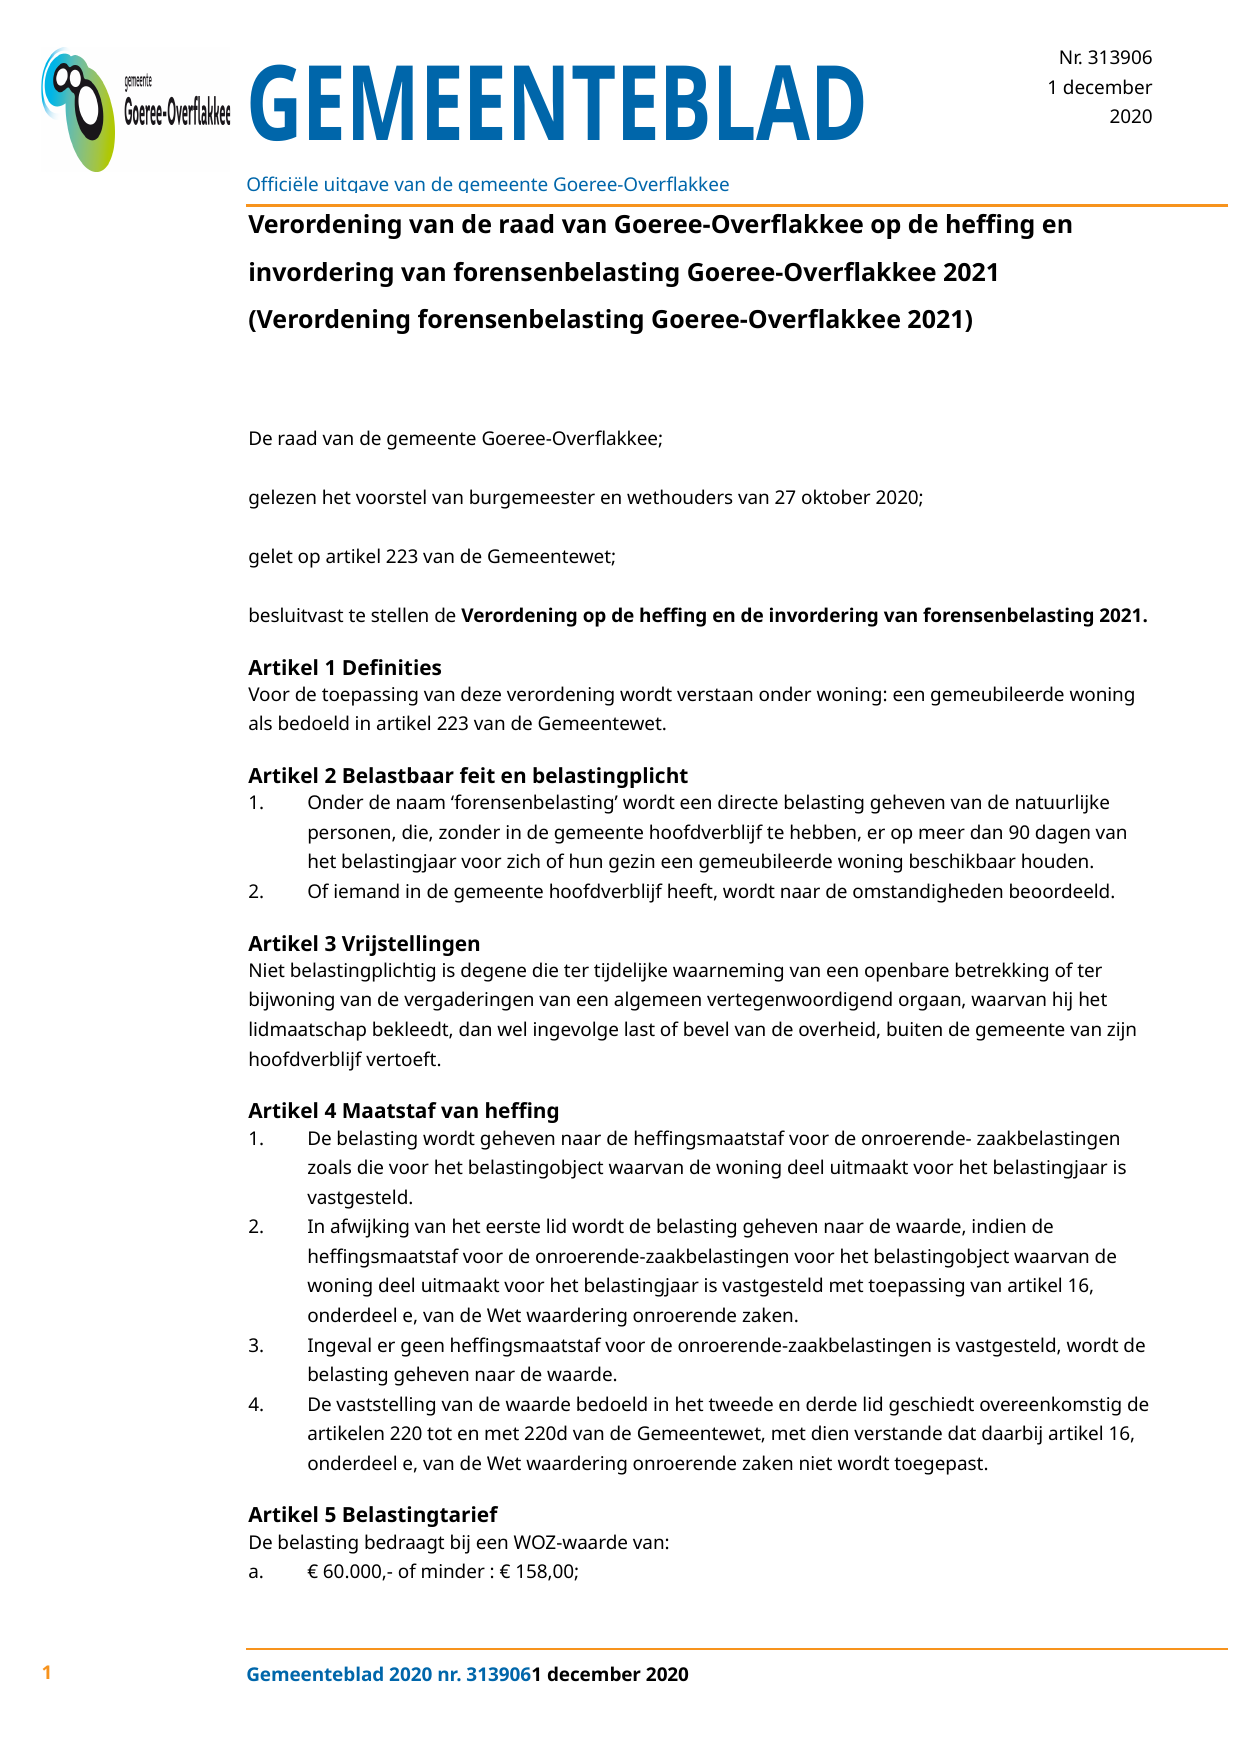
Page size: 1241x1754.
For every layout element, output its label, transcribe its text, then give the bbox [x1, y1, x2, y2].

text gelezen het voorstel van burgemeester en wethouders van 27 oktober 2020; [248, 484, 1152, 509]
text Voor de toepassing van deze verordening wordt verstaan onder woning: een gemeubileerde woning als bedoeld in artikel 223 van de Gemeentewet. [248, 681, 1152, 736]
list € 60.000,- of minder : € 158,00; [248, 1558, 1152, 1584]
text Artikel 1 Definities [248, 653, 1152, 681]
text Artikel 4 Maatstaf van heffing [248, 1096, 1152, 1125]
text gelet op artikel 223 van de Gemeentewet; [248, 543, 1152, 569]
list De belasting wordt geheven naar de heffingsmaatstaf voor de onroerende- zaakbelastingen zoals die voor het belastingobject waarvan de woning deel uitmaakt voor het belastingjaar is vastgesteld. [248, 1125, 1152, 1209]
text Artikel 3 Vrijstellingen [248, 929, 1152, 957]
text Niet belastingplichtig is degene die ter tijdelijke waarneming van een openbare betrekking of ter bijwoning van de vergaderingen van een algemeen vertegenwoordigend orgaan, waarvan hij het lidmaatschap bekleedt, dan wel ingevolge last of bevel van de overheid, buiten de gemeente van zijn hoofdverblijf vertoeft. [248, 957, 1152, 1072]
text Verordening van de raad van Goeree-Overflakkee op de heffing en invordering van forensenbelasting Goeree-Overflakkee 2021 (Verordening forensenbelasting Goeree-Overflakkee 2021) [248, 207, 1152, 336]
text besluitvast te stellen de Verordening op de heffing en de invordering van forensenbelasting 2021. [248, 602, 1152, 628]
text Artikel 5 Belastingtarief [248, 1501, 1152, 1529]
list Ingeval er geen heffingsmaatstaf voor de onroerende-zaakbelastingen is vastgesteld, wordt de belasting geheven naar de waarde. [248, 1332, 1152, 1387]
list In afwijking van het eerste lid wordt de belasting geheven naar de waarde, indien de heffingsmaatstaf voor de onroerende-zaakbelastingen voor het belastingobject waarvan de woning deel uitmaakt voor het belastingjaar is vastgesteld met toepassing van artikel 16, onderdeel e, van de Wet waardering onroerende zaken. [248, 1213, 1152, 1328]
text De raad van de gemeente Goeree-Overflakkee; [248, 425, 1152, 450]
list De vaststelling van de waarde bedoeld in het tweede en derde lid geschiedt overeenkomstig de artikelen 220 tot en met 220d van de Gemeentewet, met dien verstande dat daarbij artikel 16, onderdeel e, van de Wet waardering onroerende zaken niet wordt toegepast. [248, 1391, 1152, 1476]
text Artikel 2 Belastbaar feit en belastingplicht [248, 761, 1152, 789]
picture [41, 47, 231, 172]
text De belasting bedraagt bij een WOZ-waarde van: [248, 1529, 1152, 1555]
list Onder de naam ‘forensenbelasting’ wordt een directe belasting geheven van de natuurlijke personen, die, zonder in de gemeente hoofdverblijf te hebben, er op meer dan 90 dagen van het belastingjaar voor zich of hun gezin een gemeubileerde woning beschikbaar houden. [248, 789, 1152, 874]
list Of iemand in de gemeente hoofdverblijf heeft, wordt naar de omstandigheden beoordeeld. [248, 878, 1152, 904]
